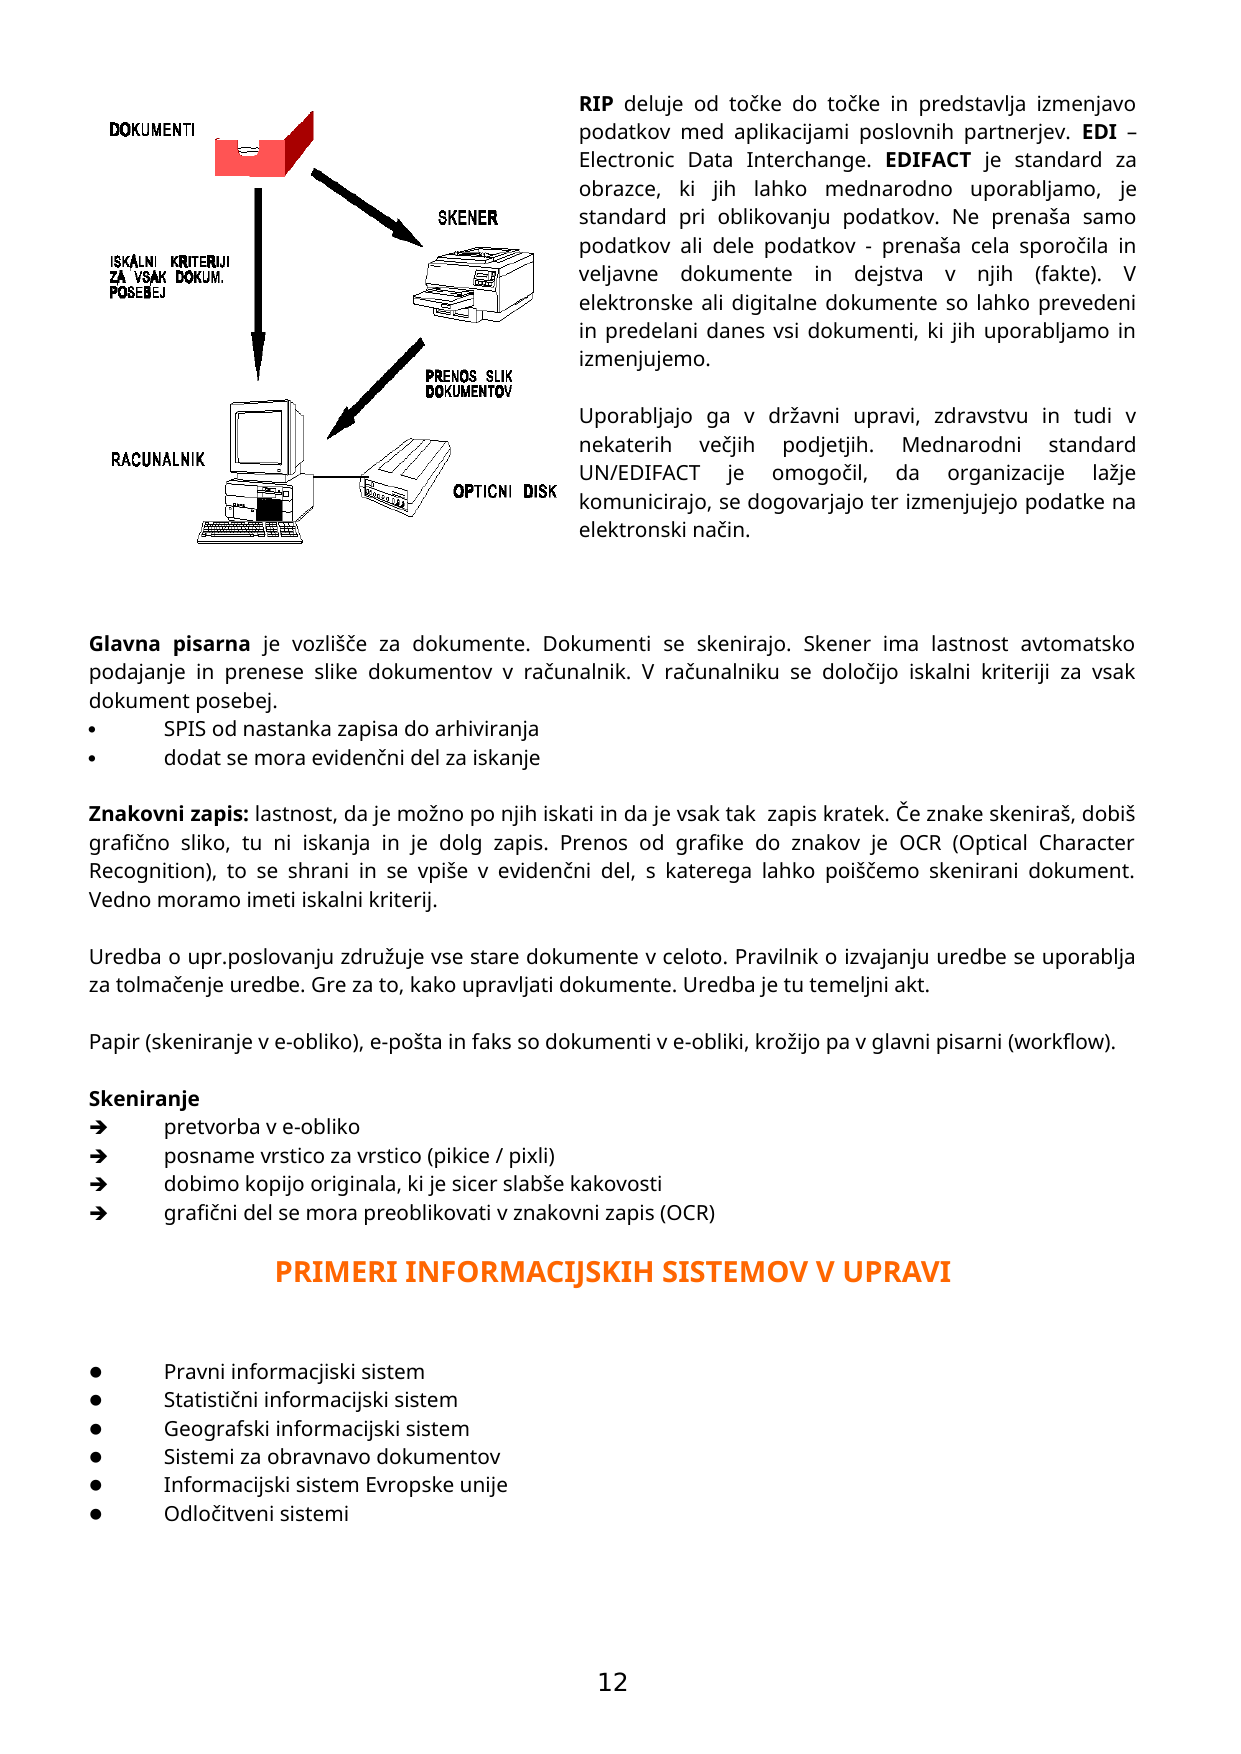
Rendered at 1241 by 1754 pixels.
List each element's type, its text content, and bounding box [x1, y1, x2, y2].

text Skeniranje [89, 1084, 1137, 1112]
list Sistemi za obravnavo dokumentov [89, 1442, 1137, 1471]
picture [92, 100, 578, 568]
list grafični del se mora preoblikovati v znakovni zapis (OCR) [89, 1198, 1137, 1226]
list posname vrstico za vrstico (pikice / pixli) [89, 1141, 1137, 1169]
list SPIS od nastanka zapisa do arhiviranja [89, 714, 1137, 743]
subtitle PRIMERI INFORMACIJSKIH SISTEMOV V UPRAVI [89, 1251, 1137, 1291]
list Pravni informacjiski sistem [89, 1357, 1137, 1385]
text Uporabljajo ga v državni upravi, zdravstvu in tudi v nekaterih večjih podjetjih. Mednarodni standard UN/EDIFACT je omogočil, da organizacije lažje komunicirajo, se dogovarjajo ter izmenjujejo podatke na elektronski način. [579, 401, 1137, 544]
list Geografski informacijski sistem [89, 1414, 1137, 1442]
list Informacijski sistem Evropske unije [89, 1471, 1137, 1499]
list Statistični informacijski sistem [89, 1385, 1137, 1414]
text Glavna pisarna je vozlišče za dokumente. Dokumenti se skenirajo. Skener ima lastnost avtomatsko podajanje in prenese slike dokumentov v računalnik. V računalniku se določijo iskalni kriteriji za vsak dokument posebej. [89, 629, 1137, 714]
text Uredba o upr.poslovanju združuje vse stare dokumente v celoto. Pravilnik o izvajanju uredbe se uporablja za tolmačenje uredbe. Gre za to, kako upravljati dokumente. Uredba je tu temeljni akt. [89, 942, 1137, 999]
text RIP deluje od točke do točke in predstavlja izmenjavo podatkov med aplikacijami poslovnih partnerjev. EDI – Electronic Data Interchange. EDIFACT je standard za obrazce, ki jih lahko mednarodno uporabljamo, je standard pri oblikovanju podatkov. Ne prenaša samo podatkov ali dele podatkov - prenaša cela sporočila in veljavne dokumente in dejstva v njih (fakte). V elektronske ali digitalne dokumente so lahko prevedeni in predelani danes vsi dokumenti, ki jih uporabljamo in izmenjujemo. [89, 89, 1137, 373]
list Odločitveni sistemi [89, 1499, 1137, 1527]
text Papir (skeniranje v e-obliko), e-pošta in faks so dokumenti v e-obliki, krožijo pa v glavni pisarni (workflow). [89, 1027, 1137, 1056]
list dodat se mora evidenčni del za iskanje [89, 743, 1137, 771]
text Znakovni zapis: lastnost, da je možno po njih iskati in da je vsak tak zapis kratek. Če znake skeniraš, dobiš grafično sliko, tu ni iskanja in je dolg zapis. Prenos od grafike do znakov je OCR (Optical Character Recognition), to se shrani in se vpiše v evidenčni del, s katerega lahko poiščemo skenirani dokument. Vedno moramo imeti iskalni kriterij. [89, 799, 1137, 913]
list pretvorba v e-obliko [89, 1112, 1137, 1141]
list dobimo kopijo originala, ki je sicer slabše kakovosti [89, 1169, 1137, 1198]
